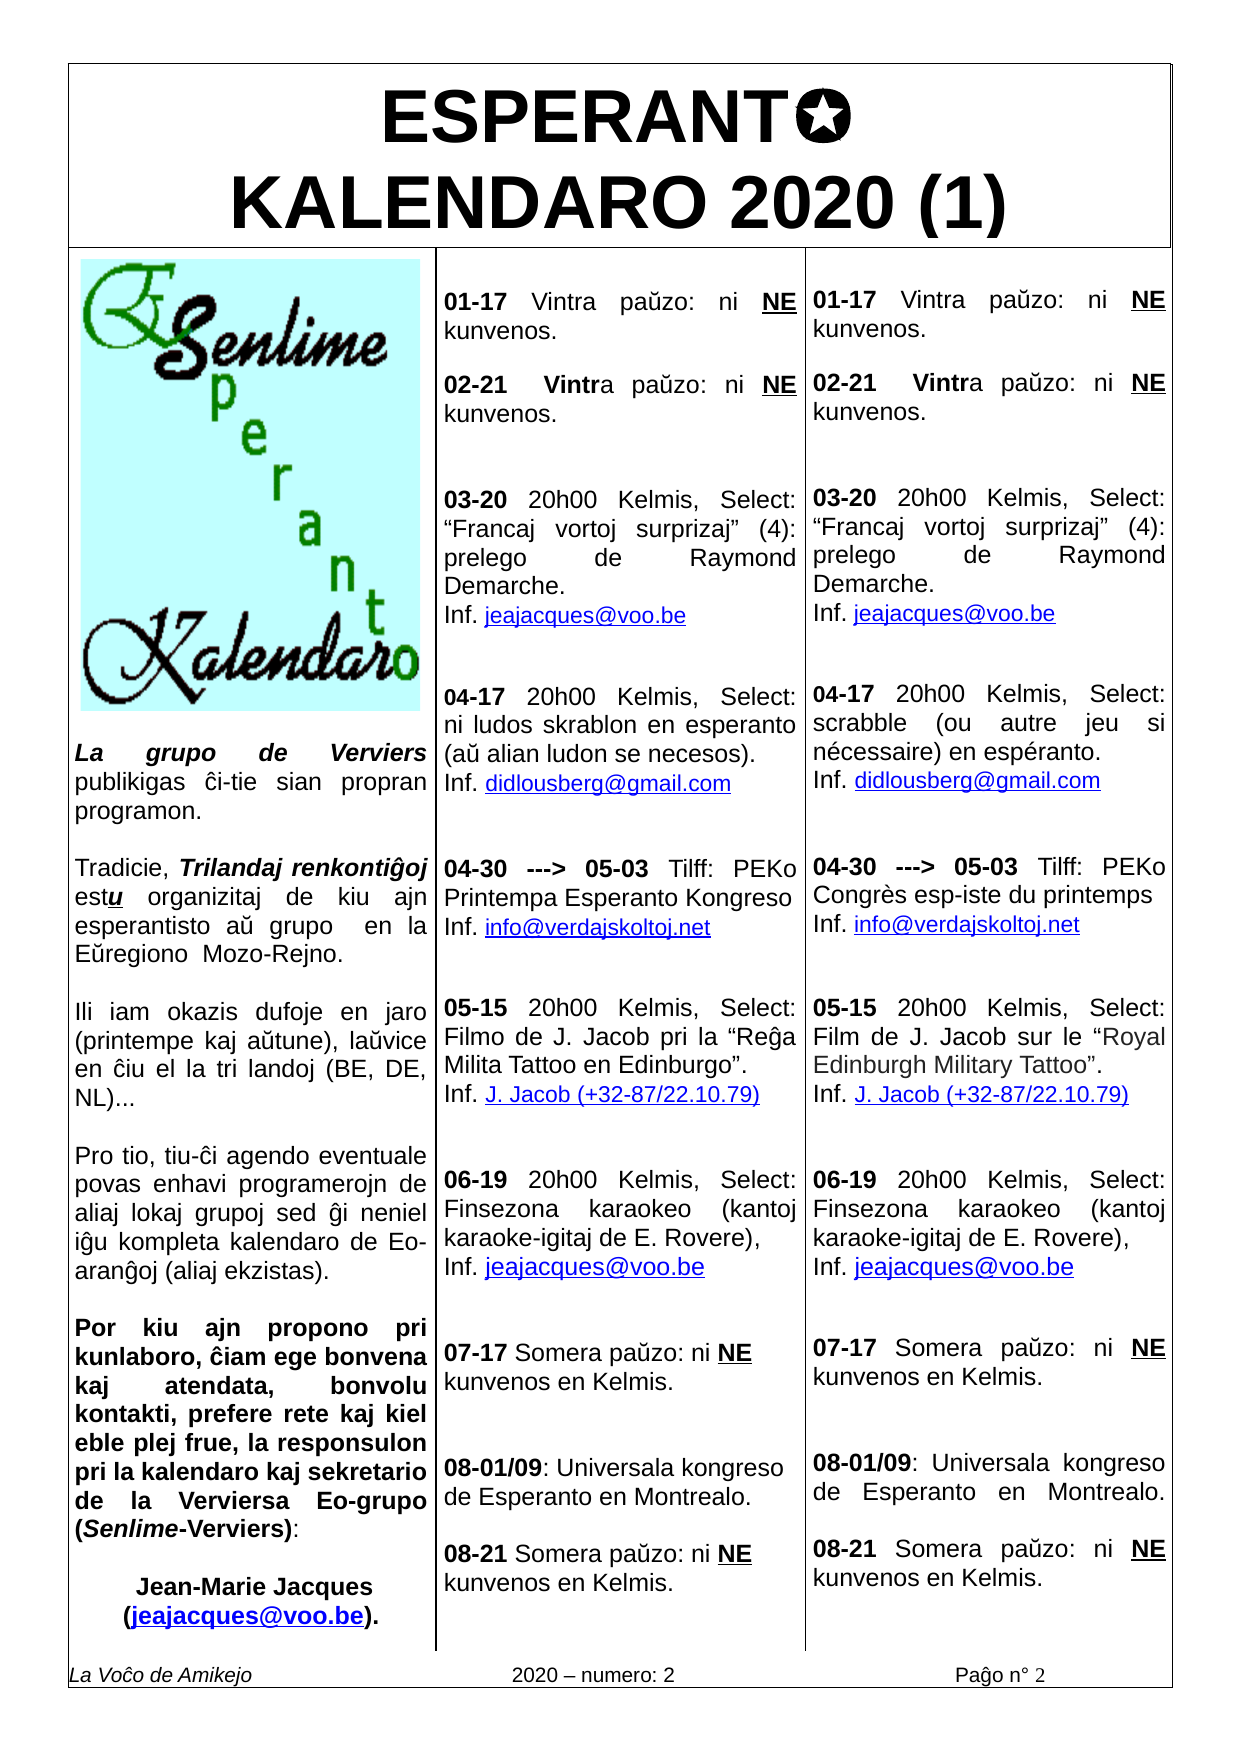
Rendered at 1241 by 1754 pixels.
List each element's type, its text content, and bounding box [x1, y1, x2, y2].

text Por kiu ajn propono pri kunlaboro, ĉiam ege bonvena kaj atendata, bonvolu kontakti, prefere rete kaj kiel eble plej frue, la responsulon pri la kalendaro kaj sekretario de la Verviersa Eo-grupo (Senlime-Verviers): [74, 1313, 427, 1543]
text Inf. jeajacques@voo.be 04-17 20h00 Kelmis, Select: scrabble (ou autre jeu si nécessaire) en espéranto. [813, 598, 1166, 765]
text 06-19 20h00 Kelmis, Select: Finsezona karaokeo (kantoj karaoke-igitaj de E. Rovere), [813, 1166, 1166, 1252]
text Inf. J. Jacob (+32-87/22.10.79) [813, 1079, 1166, 1108]
text Inf. info@verdajskoltoj.net [813, 909, 1166, 993]
text Inf. info@verdajskoltoj.net 05-15 20h00 Kelmis, Select: Filmo de J. Jacob pri la “Reĝa Milita Tattoo en Edinburgo”. [443, 912, 797, 1079]
text [443, 1597, 797, 1649]
text Pro tio, tiu-ĉi agendo eventuale povas enhavi programerojn de aliaj lokaj grupoj sed ĝi neniel iĝu kompleta kalendaro de Eo-aranĝoj (aliaj ekzistas). [74, 1141, 427, 1284]
text Inf. J. Jacob (+32-87/22.10.79) [443, 1079, 797, 1108]
text Jean-Marie Jacques (jeajacques@voo.be). [74, 1572, 427, 1629]
text Inf. didlousberg@gmail.com [813, 765, 1166, 794]
text 06-19 20h00 Kelmis, Select: Finsezona karaokeo (kantoj karaoke-igitaj de E. Rovere), [443, 1166, 797, 1252]
text 05-15 20h00 Kelmis, Select: Film de J. Jacob sur le “Royal Edinburgh Military Tattoo”. [813, 993, 1166, 1079]
text Inf. jeajacques@voo.be 04-17 20h00 Kelmis, Select: ni ludos skrablon en esperanto (aŭ alian ludon se necesos). [443, 600, 797, 768]
text 07-17 Somera paŭzo: ni NE kunvenos en Kelmis. 08-01/09: Universala kongreso de Esperanto en Montrealo. 08-21 Somera paŭzo: ni NE kunvenos en Kelmis. [443, 1338, 797, 1597]
text 02-21 Vintra paŭzo: ni NE kunvenos. 03-20 20h00 Kelmis, Select: “Francaj vortoj surprizaj” (4): prelego de Raymond Demarche. [443, 345, 797, 600]
text Inf. jeajacques@voo.be [443, 1252, 797, 1309]
text La grupo de Verviers publikigas ĉi-tie sian propran programon. Tradicie, Trilandaj renkontiĝoj estu organizitaj de kiu ajn esperantisto aŭ grupo en la Eŭregiono Mozo-Rejno. Ili iam okazis dufoje en jaro (printempe kaj aŭtune), laŭvice en ĉiu el la tri landoj (BE, DE, NL)... [74, 738, 427, 1112]
text Inf. jeajacques@voo.be 07-17 Somera paŭzo: ni NE kunvenos en Kelmis. 08-01/09: Universala kongreso de Esperanto en Montrealo. 08-21 Somera paŭzo: ni NE kunvenos en Kelmis. [813, 1252, 1166, 1592]
text ESPERANT [82, 72, 1156, 158]
text KALENDARO 2020 (1) [82, 158, 1156, 238]
text 02-21 Vintra paŭzo: ni NE kunvenos. 03-20 20h00 Kelmis, Select: “Francaj vortoj surprizaj” (4): prelego de Raymond Demarche. [813, 342, 1166, 598]
text 01-17 Vintra paŭzo: ni NE kunvenos. [813, 248, 1166, 342]
text 04-30 ---> 05-03 Tilff: PEKo Congrès esp-iste du printemps [813, 823, 1166, 909]
text 01-17 Vintra paŭzo: ni NE kunvenos. [443, 287, 797, 345]
text 04-30 ---> 05-03 Tilff: PEKo Printempa Esperanto Kongreso [443, 797, 797, 912]
text Inf. didlousberg@gmail.com [443, 768, 797, 797]
